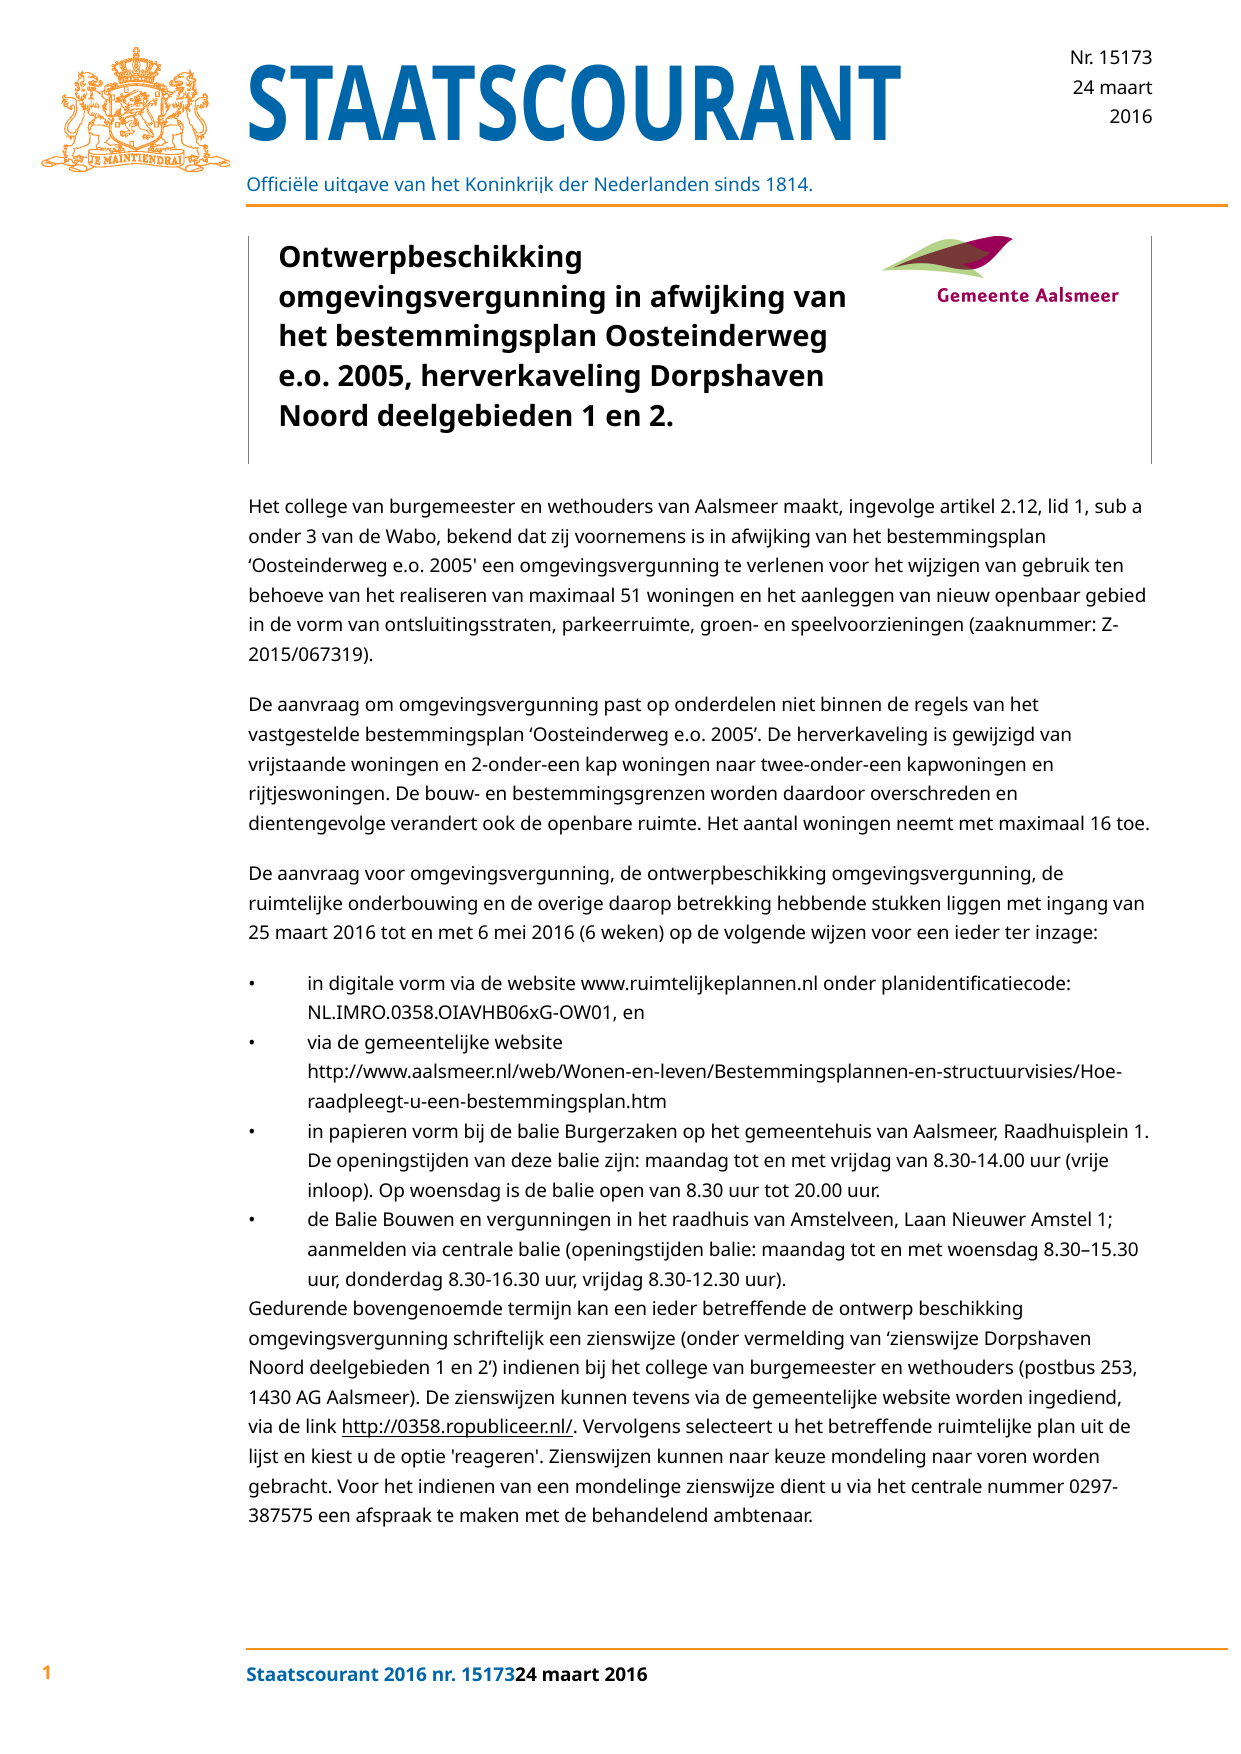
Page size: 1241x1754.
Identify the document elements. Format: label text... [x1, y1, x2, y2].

text Het college van burgemeester en wethouders van Aalsmeer maakt, ingevolge artikel 2.12, lid 1, sub a onder 3 van de Wabo, bekend dat zij voornemens is in afwijking van het bestemmingsplan ‘Oosteinderweg e.o. 2005' een omgevingsvergunning te verlenen voor het wijzigen van gebruik ten behoeve van het realiseren van maximaal 51 woningen en het aanleggen van nieuw openbaar gebied in de vorm van ontsluitingsstraten, parkeerruimte, groen- en speelvoorzieningen (zaaknummer: Z-2015/067319). [248, 493, 1152, 667]
picture [882, 236, 1119, 302]
text De aanvraag om omgevingsvergunning past op onderdelen niet binnen de regels van het vastgestelde bestemmingsplan ‘Oosteinderweg e.o. 2005’. De herverkaveling is gewijzigd van vrijstaande woningen en 2-onder-een kap woningen naar twee-onder-een kapwoningen en rijtjeswoningen. De bouw- en bestemmingsgrenzen worden daardoor overschreden en dientengevolge verandert ook de openbare ruimte. Het aantal woningen neemt met maximaal 16 toe. [248, 692, 1152, 836]
table_header [850, 236, 1151, 464]
text Gedurende bovengenoemde termijn kan een ieder betreffende de ontwerp beschikking omgevingsvergunning schriftelijk een zienswijze (onder vermelding van ‘zienswijze Dorpshaven Noord deelgebieden 1 en 2’) indienen bij het college van burgemeester en wethouders (postbus 253, 1430 AG Aalsmeer). De zienswijzen kunnen tevens via de gemeentelijke website worden ingediend, via de link http://0358.ropubliceer.nl/. Vervolgens selecteert u het betreffende ruimtelijke plan uit de lijst en kiest u de optie 'reageren'. Zienswijzen kunnen naar keuze mondeling naar voren worden gebracht. Voor het indienen van een mondelinge zienswijze dient u via het centrale nummer 0297-387575 een afspraak te maken met de behandelend ambtenaar. [248, 1295, 1152, 1528]
list in papieren vorm bij de balie Burgerzaken op het gemeentehuis van Aalsmeer, Raadhuisplein 1. De openingstijden van deze balie zijn: maandag tot en met vrijdag van 8.30-14.00 uur (vrije inloop). Op woensdag is de balie open van 8.30 uur tot 20.00 uur. [248, 1118, 1152, 1203]
list de Balie Bouwen en vergunningen in het raadhuis van Amstelveen, Laan Nieuwer Amstel 1; aanmelden via centrale balie (openingstijden balie: maandag tot en met woensdag 8.30–15.30 uur, donderdag 8.30-16.30 uur, vrijdag 8.30-12.30 uur). [248, 1207, 1152, 1292]
picture [41, 47, 231, 172]
list in digitale vorm via de website www.ruimtelijkeplannen.nl onder planidentificatiecode: NL.IMRO.0358.OIAVHB06xG-OW01, en [248, 970, 1152, 1025]
list via de gemeentelijke website http://www.aalsmeer.nl/web/Wonen-en-leven/Bestemmingsplannen-en-structuurvisies/Hoe-raadpleegt-u-een-bestemmingsplan.htm [248, 1029, 1152, 1114]
text De aanvraag voor omgevingsvergunning, de ontwerpbeschikking omgevingsvergunning, de ruimtelijke onderbouwing en de overige daarop betrekking hebbende stukken liggen met ingang van 25 maart 2016 tot en met 6 mei 2016 (6 weken) op de volgende wijzen voor een ieder ter inzage: [248, 860, 1152, 945]
table_header Ontwerpbeschikking omgevingsvergunning in afwijking van het bestemmingsplan Oosteinderweg e.o. 2005, herverkaveling Dorpshaven Noord deelgebieden 1 en 2. [249, 236, 850, 464]
